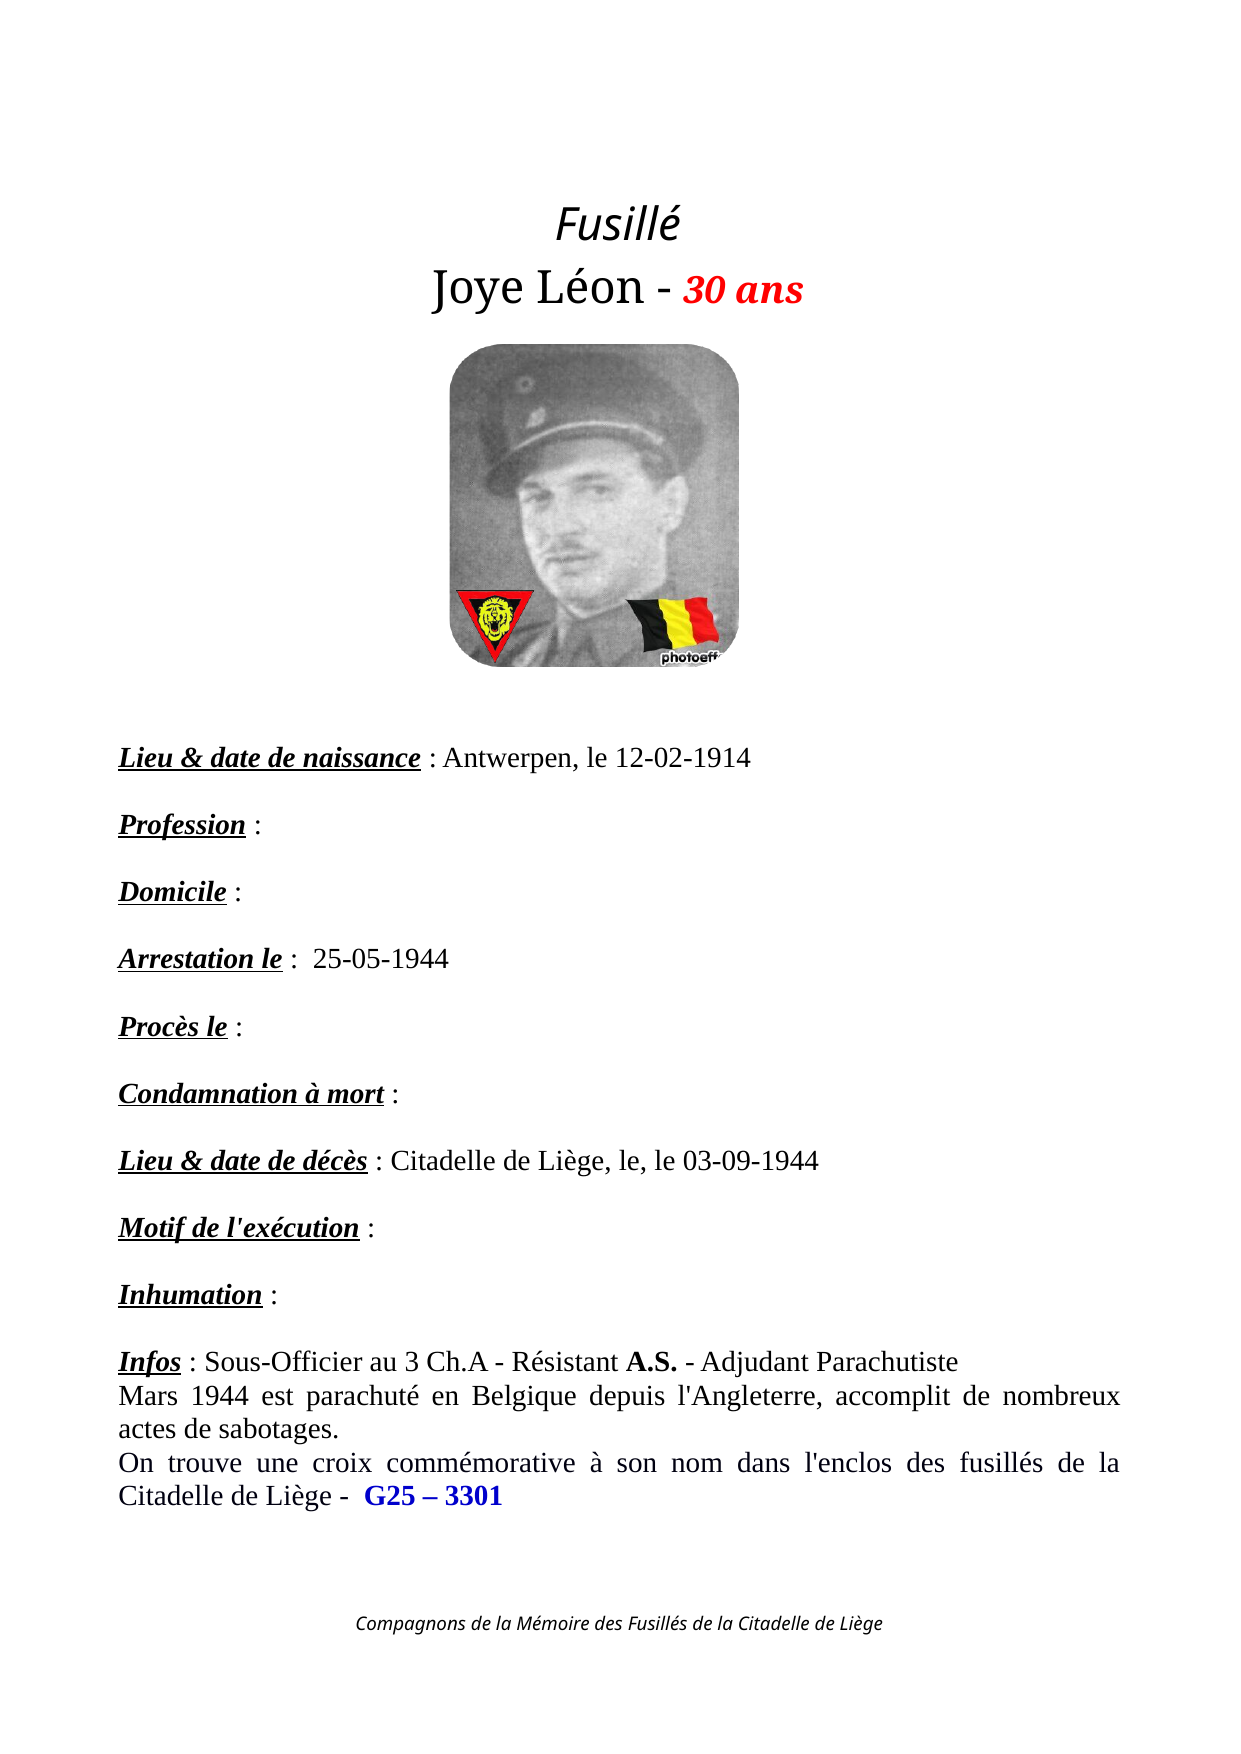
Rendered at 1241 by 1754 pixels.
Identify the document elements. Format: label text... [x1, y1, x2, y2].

text Inhumation : [118, 1277, 1122, 1311]
text Mars 1944 est parachuté en Belgique depuis l'Angleterre, accomplit de nombreux actes de sabotages. [118, 1378, 1122, 1445]
text Profession : [118, 807, 1122, 841]
text Infos : Sous-Officier au 3 Ch.A - Résistant A.S. - Adjudant Parachutiste [118, 1344, 1122, 1378]
text Domicile : [118, 874, 1122, 908]
text Motif de l'exécution : [118, 1210, 1122, 1243]
text Arrestation le : 25-05-1944 [118, 942, 1122, 975]
picture [449, 344, 739, 667]
text On trouve une croix commémorative à son nom dans l'enclos des fusillés de la Citadelle de Liège - G25 – 3301 [118, 1445, 1122, 1512]
text Joye Léon - 30 ans [118, 254, 1122, 317]
text Lieu & date de décès : Citadelle de Liège, le, le 03-09-1944 [118, 1143, 1122, 1176]
text Fusillé [118, 192, 1122, 254]
text Lieu & date de naissance : Antwerpen, le 12-02-1914 [118, 740, 1122, 774]
text Condamnation à mort : [118, 1076, 1122, 1109]
text Procès le : [118, 1009, 1122, 1042]
